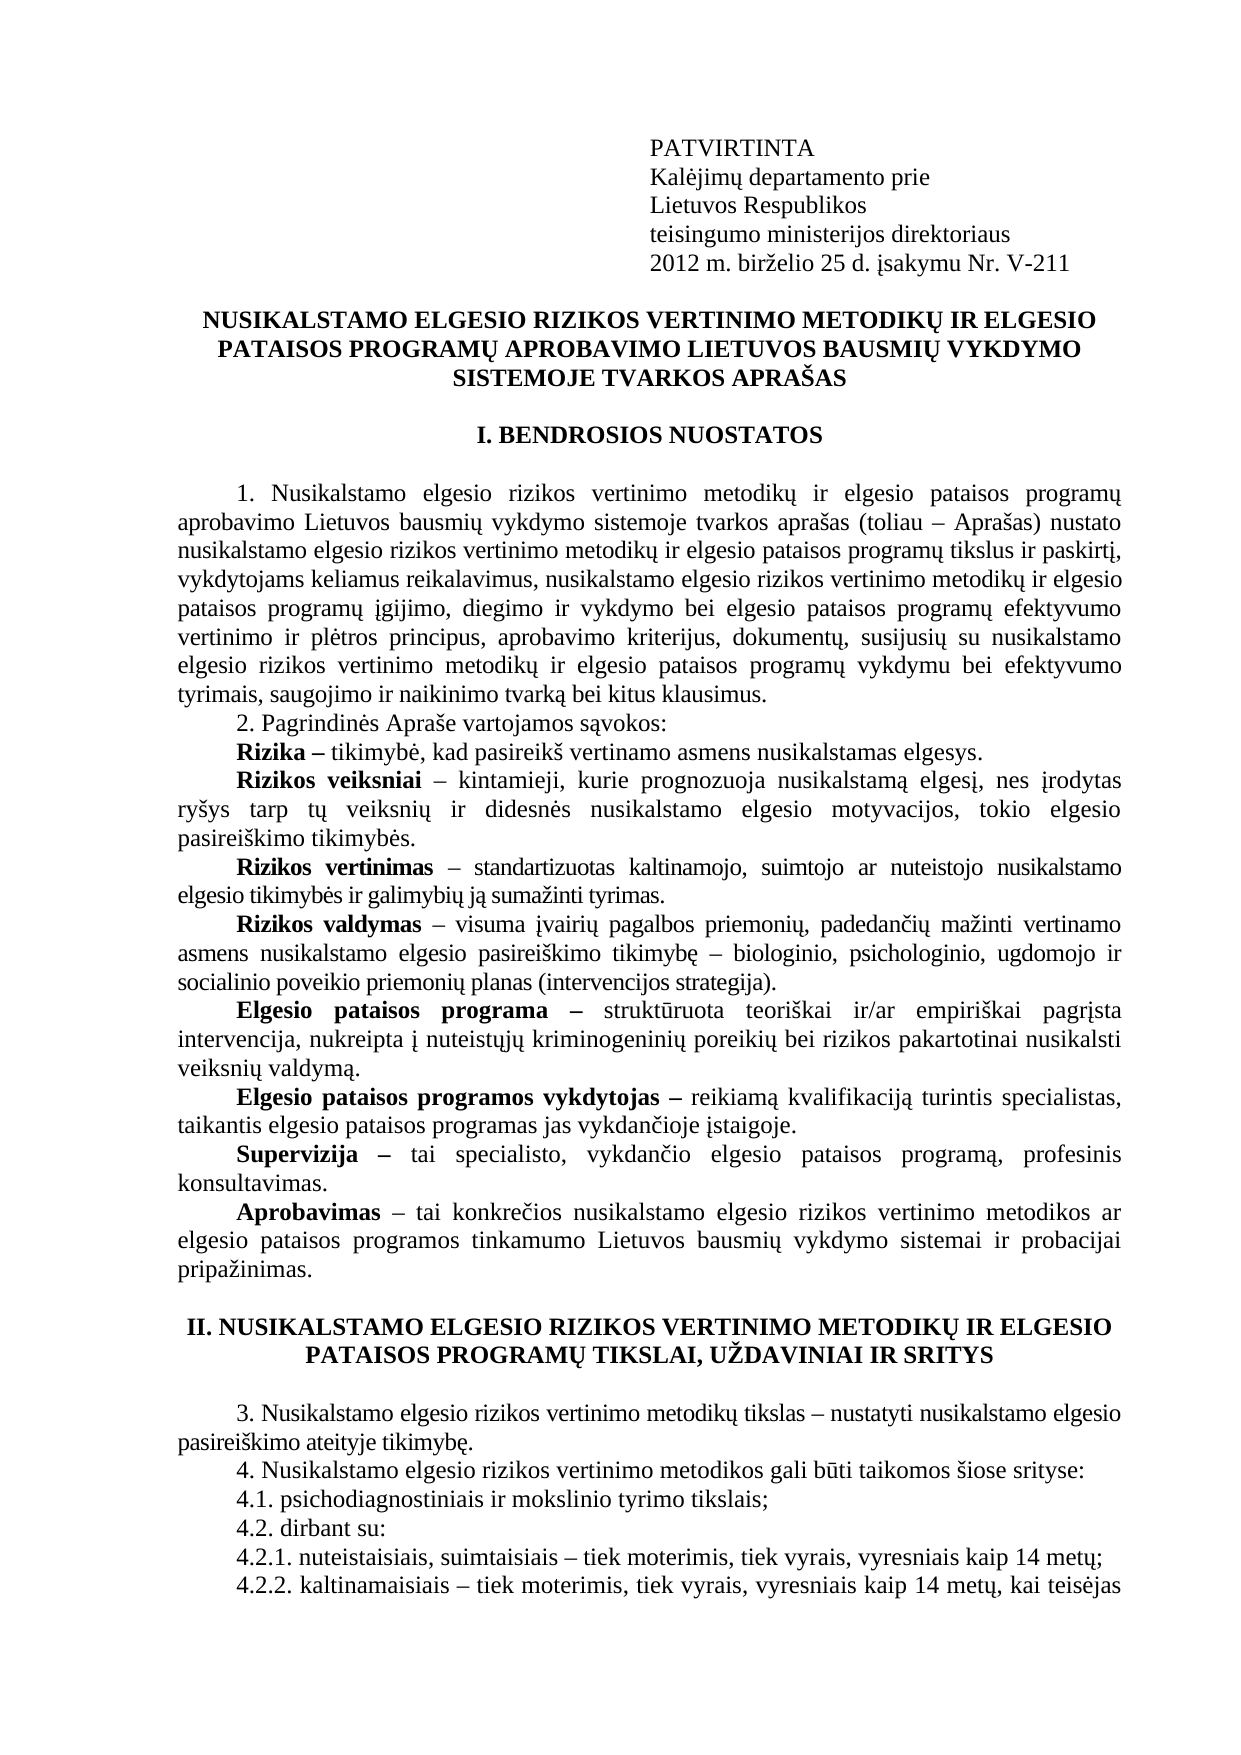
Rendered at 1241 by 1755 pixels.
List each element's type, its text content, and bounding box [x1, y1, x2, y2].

text NUSIKALSTAMO ELGESIO RIZIKOS VERTINIMO METODIKŲ IR ELGESIO PATAISOS PROGRAMŲ APROBAVIMO LIETUVOS BAUSMIŲ VYKDYMO SISTEMOJE TVARKOS APRAŠAS [177, 305, 1122, 392]
text Elgesio pataisos programa – struktūruota teoriškai ir/ar empiriškai pagrįsta intervencija, nukreipta į nuteistųjų kriminogeninių poreikių bei rizikos pakartotinai nusikalsti veiksnių valdymą. [177, 995, 1122, 1082]
text Rizika – tikimybė, kad pasireikš vertinamo asmens nusikalstamas elgesys. [177, 737, 1122, 765]
text 4.2. dirbant su: [177, 1513, 1122, 1542]
text Lietuvos Respublikos [649, 190, 1122, 219]
text 4. Nusikalstamo elgesio rizikos vertinimo metodikos gali būti taikomos šiose srityse: [177, 1455, 1122, 1484]
text Rizikos vertinimas – standartizuotas kaltinamojo, suimtojo ar nuteistojo nusikalstamo elgesio tikimybės ir galimybių ją sumažinti tyrimas. [177, 852, 1122, 909]
text II. NUSIKALSTAMO ELGESIO RIZIKOS VERTINIMO METODIKŲ IR ELGESIO PATAISOS PROGRAMŲ TIKSLAI, UŽDAVINIAI IR SRITYS [177, 1312, 1122, 1369]
text 4.2.2. kaltinamaisiais – tiek moterimis, tiek vyrais, vyresniais kaip 14 metų, kai teisėjas [177, 1570, 1122, 1599]
text 3. Nusikalstamo elgesio rizikos vertinimo metodikų tikslas – nustatyti nusikalstamo elgesio pasireiškimo ateityje tikimybę. [177, 1398, 1122, 1455]
text Elgesio pataisos programos vykdytojas – reikiamą kvalifikaciją turintis specialistas, taikantis elgesio pataisos programas jas vykdančioje įstaigoje. [177, 1082, 1122, 1139]
text 2. Pagrindinės Apraše vartojamos sąvokos: [177, 708, 1122, 737]
text 1. Nusikalstamo elgesio rizikos vertinimo metodikų ir elgesio pataisos programų aprobavimo Lietuvos bausmių vykdymo sistemoje tvarkos aprašas (toliau – Aprašas) nustato nusikalstamo elgesio rizikos vertinimo metodikų ir elgesio pataisos programų tikslus ir paskirtį, vykdytojams keliamus reikalavimus, nusikalstamo elgesio rizikos vertinimo metodikų ir elgesio pataisos programų įgijimo, diegimo ir vykdymo bei elgesio pataisos programų efektyvumo vertinimo ir plėtros principus, aprobavimo kriterijus, dokumentų, susijusių su nusikalstamo elgesio rizikos vertinimo metodikų ir elgesio pataisos programų vykdymu bei efektyvumo tyrimais, saugojimo ir naikinimo tvarką bei kitus klausimus. [177, 478, 1122, 708]
text PATVIRTINTA [649, 133, 1122, 162]
text teisingumo ministerijos direktoriaus [649, 219, 1122, 248]
text 4.1. psichodiagnostiniais ir mokslinio tyrimo tikslais; [177, 1484, 1122, 1513]
text Kalėjimų departamento prie [649, 162, 1122, 190]
text Rizikos veiksniai – kintamieji, kurie prognozuoja nusikalstamą elgesį, nes įrodytas ryšys tarp tų veiksnių ir didesnės nusikalstamo elgesio motyvacijos, tokio elgesio pasireiškimo tikimybės. [177, 765, 1122, 852]
text Supervizija – tai specialisto, vykdančio elgesio pataisos programą, profesinis konsultavimas. [177, 1139, 1122, 1197]
text Aprobavimas – tai konkrečios nusikalstamo elgesio rizikos vertinimo metodikos ar elgesio pataisos programos tinkamumo Lietuvos bausmių vykdymo sistemai ir probacijai pripažinimas. [177, 1197, 1122, 1283]
text 4.2.1. nuteistaisiais, suimtaisiais – tiek moterimis, tiek vyrais, vyresniais kaip 14 metų; [177, 1542, 1122, 1570]
text I. BENDROSIOS NUOSTATOS [177, 420, 1122, 449]
text Rizikos valdymas – visuma įvairių pagalbos priemonių, padedančių mažinti vertinamo asmens nusikalstamo elgesio pasireiškimo tikimybę – biologinio, psichologinio, ugdomojo ir socialinio poveikio priemonių planas (intervencijos strategija). [177, 909, 1122, 995]
text 2012 m. birželio 25 d. įsakymu Nr. V-211 [649, 248, 1122, 277]
